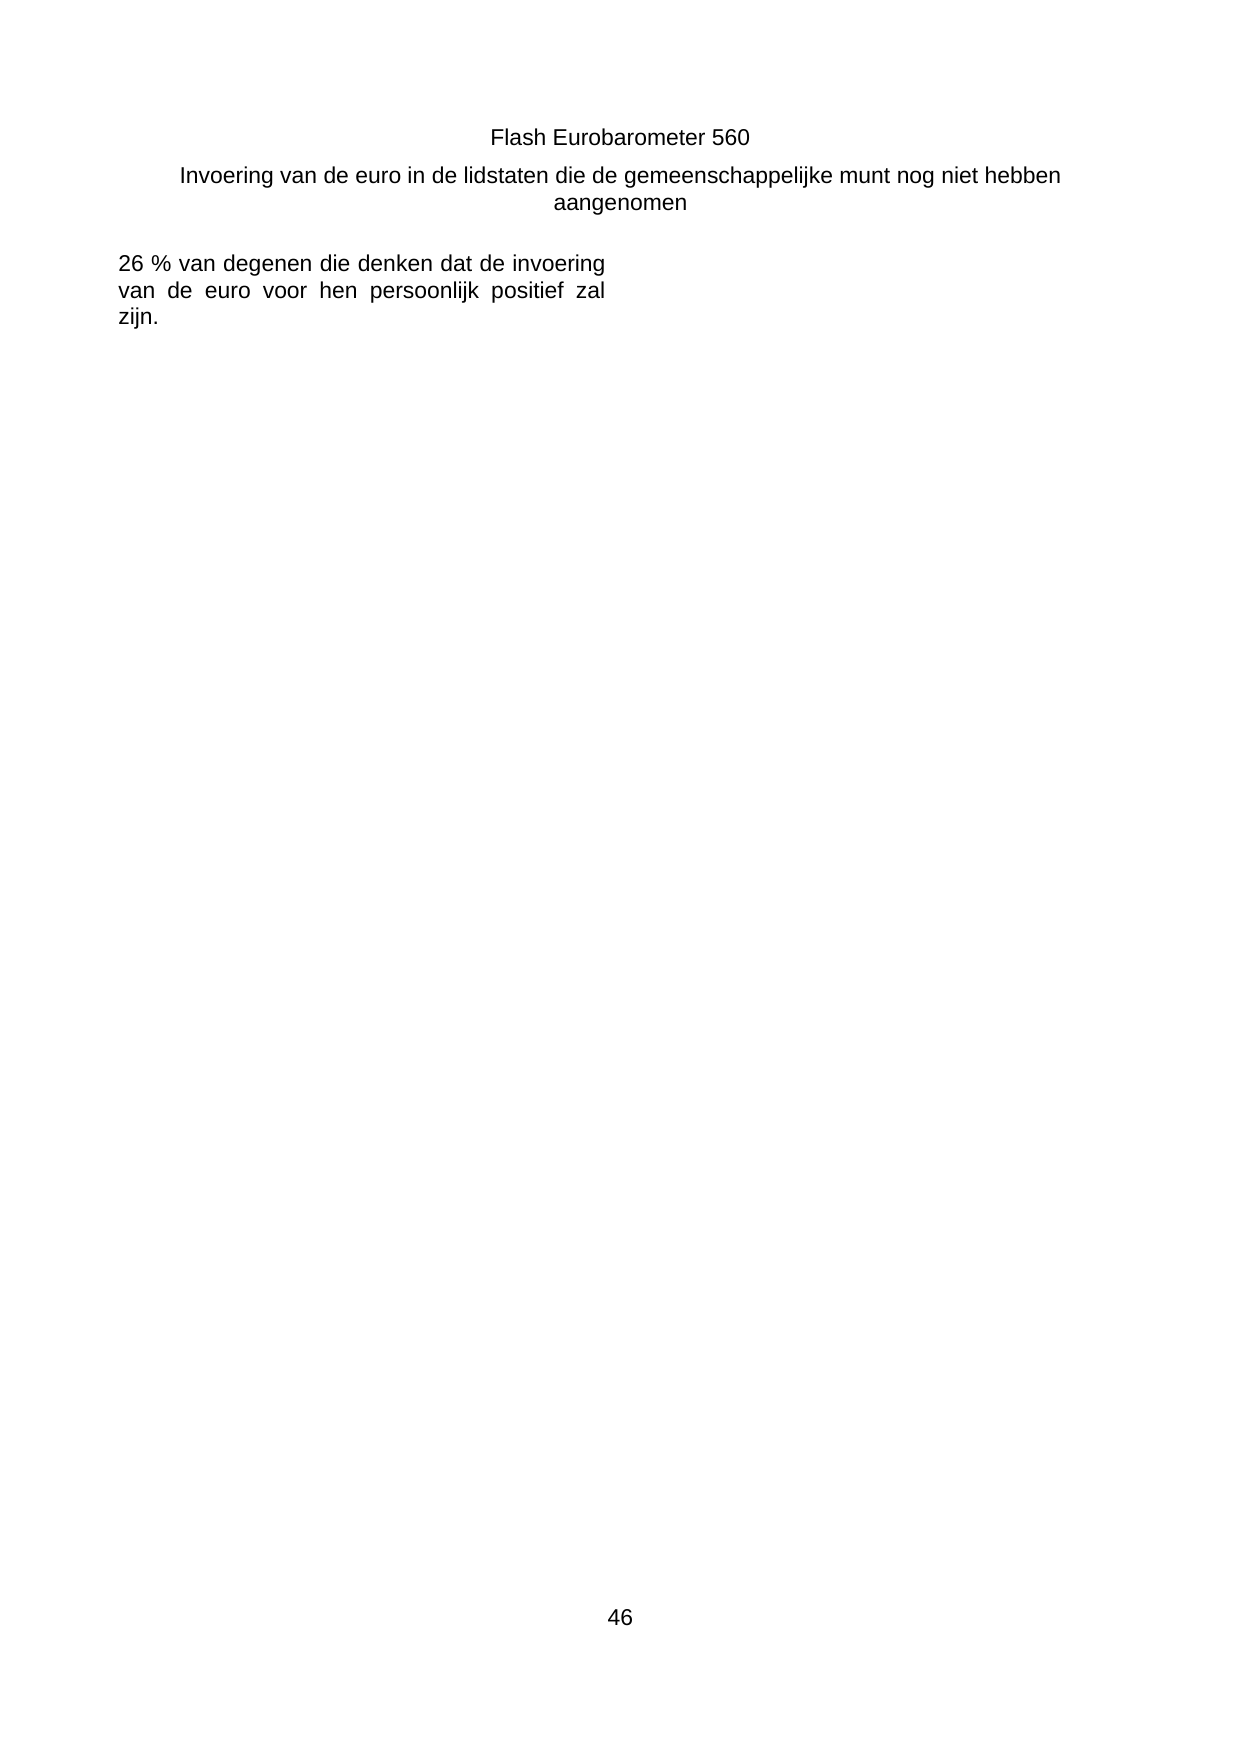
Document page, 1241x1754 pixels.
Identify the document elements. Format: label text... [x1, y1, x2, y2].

text 26 % van degenen die denken dat de invoering van de euro voor hen persoonlijk positief zal zijn. [118, 250, 605, 329]
